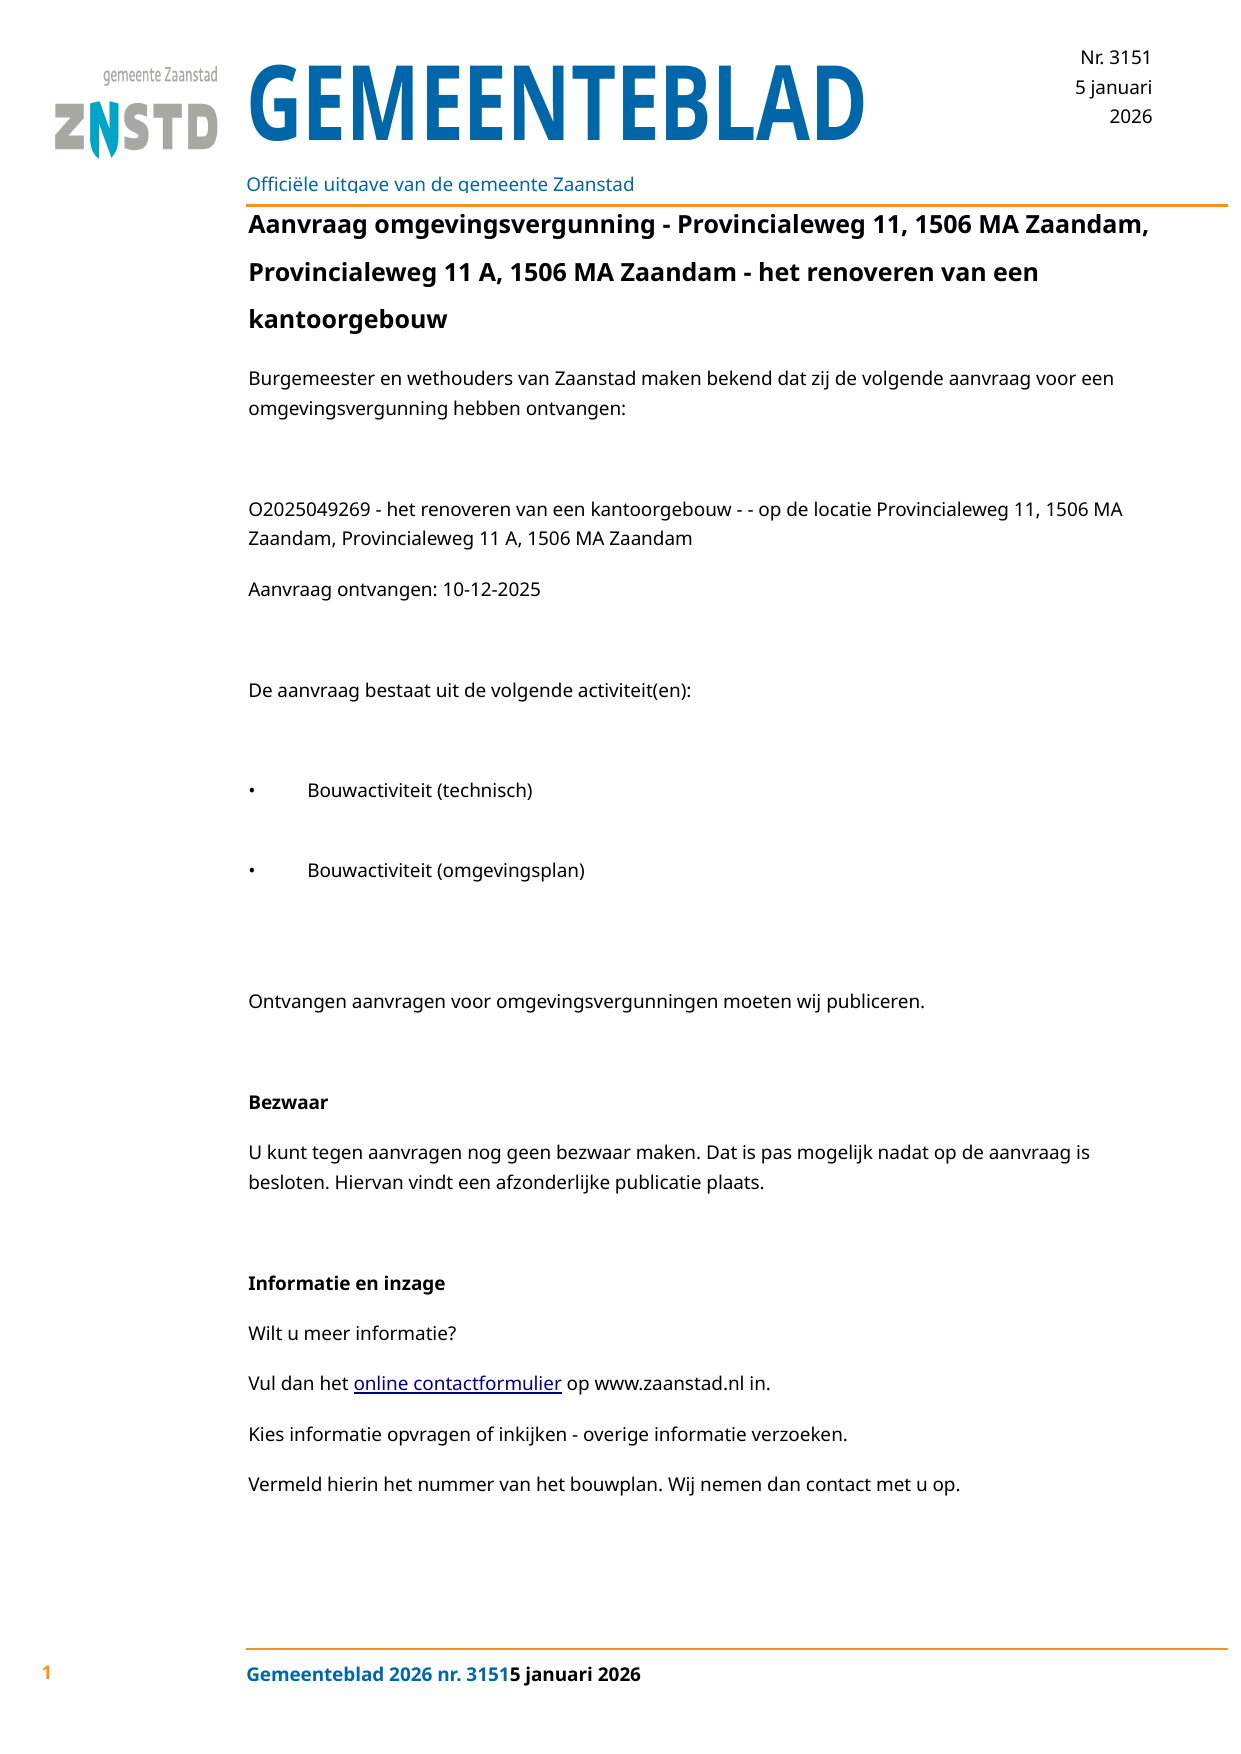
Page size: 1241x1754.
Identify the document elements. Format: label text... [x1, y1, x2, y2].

text Ontvangen aanvragen voor omgevingsvergunningen moeten wij publiceren. [248, 988, 1152, 1014]
text De aanvraag bestaat uit de volgende activiteit(en): [248, 677, 1152, 702]
text Burgemeester en wethouders van Zaanstad maken bekend dat zij de volgende aanvraag voor een omgevingsvergunning hebben ontvangen: [248, 366, 1152, 421]
text Informatie en inzage [248, 1270, 1152, 1295]
text Vermeld hierin het nummer van het bouwplan. Wij nemen dan contact met u op. [248, 1471, 1152, 1497]
text Bezwaar [248, 1089, 1152, 1114]
text Vul dan het online contactformulier op www.zaanstad.nl in. [248, 1371, 1152, 1396]
text Wilt u meer informatie? [248, 1320, 1152, 1346]
list Bouwactiviteit (omgevingsplan) [248, 858, 1152, 883]
text Aanvraag ontvangen: 10-12-2025 [248, 576, 1152, 602]
text O2025049269 - het renoveren van een kantoorgebouw - - op de locatie Provincialeweg 11, 1506 MA Zaandam, Provincialeweg 11 A, 1506 MA Zaandam [248, 496, 1152, 551]
text U kunt tegen aanvragen nog geen bezwaar maken. Dat is pas mogelijk nadat op de aanvraag is besloten. Hiervan vindt een afzonderlijke publicatie plaats. [248, 1139, 1152, 1194]
list Bouwactiviteit (technisch) [248, 778, 1152, 803]
text Kies informatie opvragen of inkijken - overige informatie verzoeken. [248, 1421, 1152, 1447]
text Aanvraag omgevingsvergunning - Provincialeweg 11, 1506 MA Zaandam, Provincialeweg 11 A, 1506 MA Zaandam - het renoveren van een kantoorgebouw [248, 207, 1152, 336]
picture [41, 47, 231, 172]
